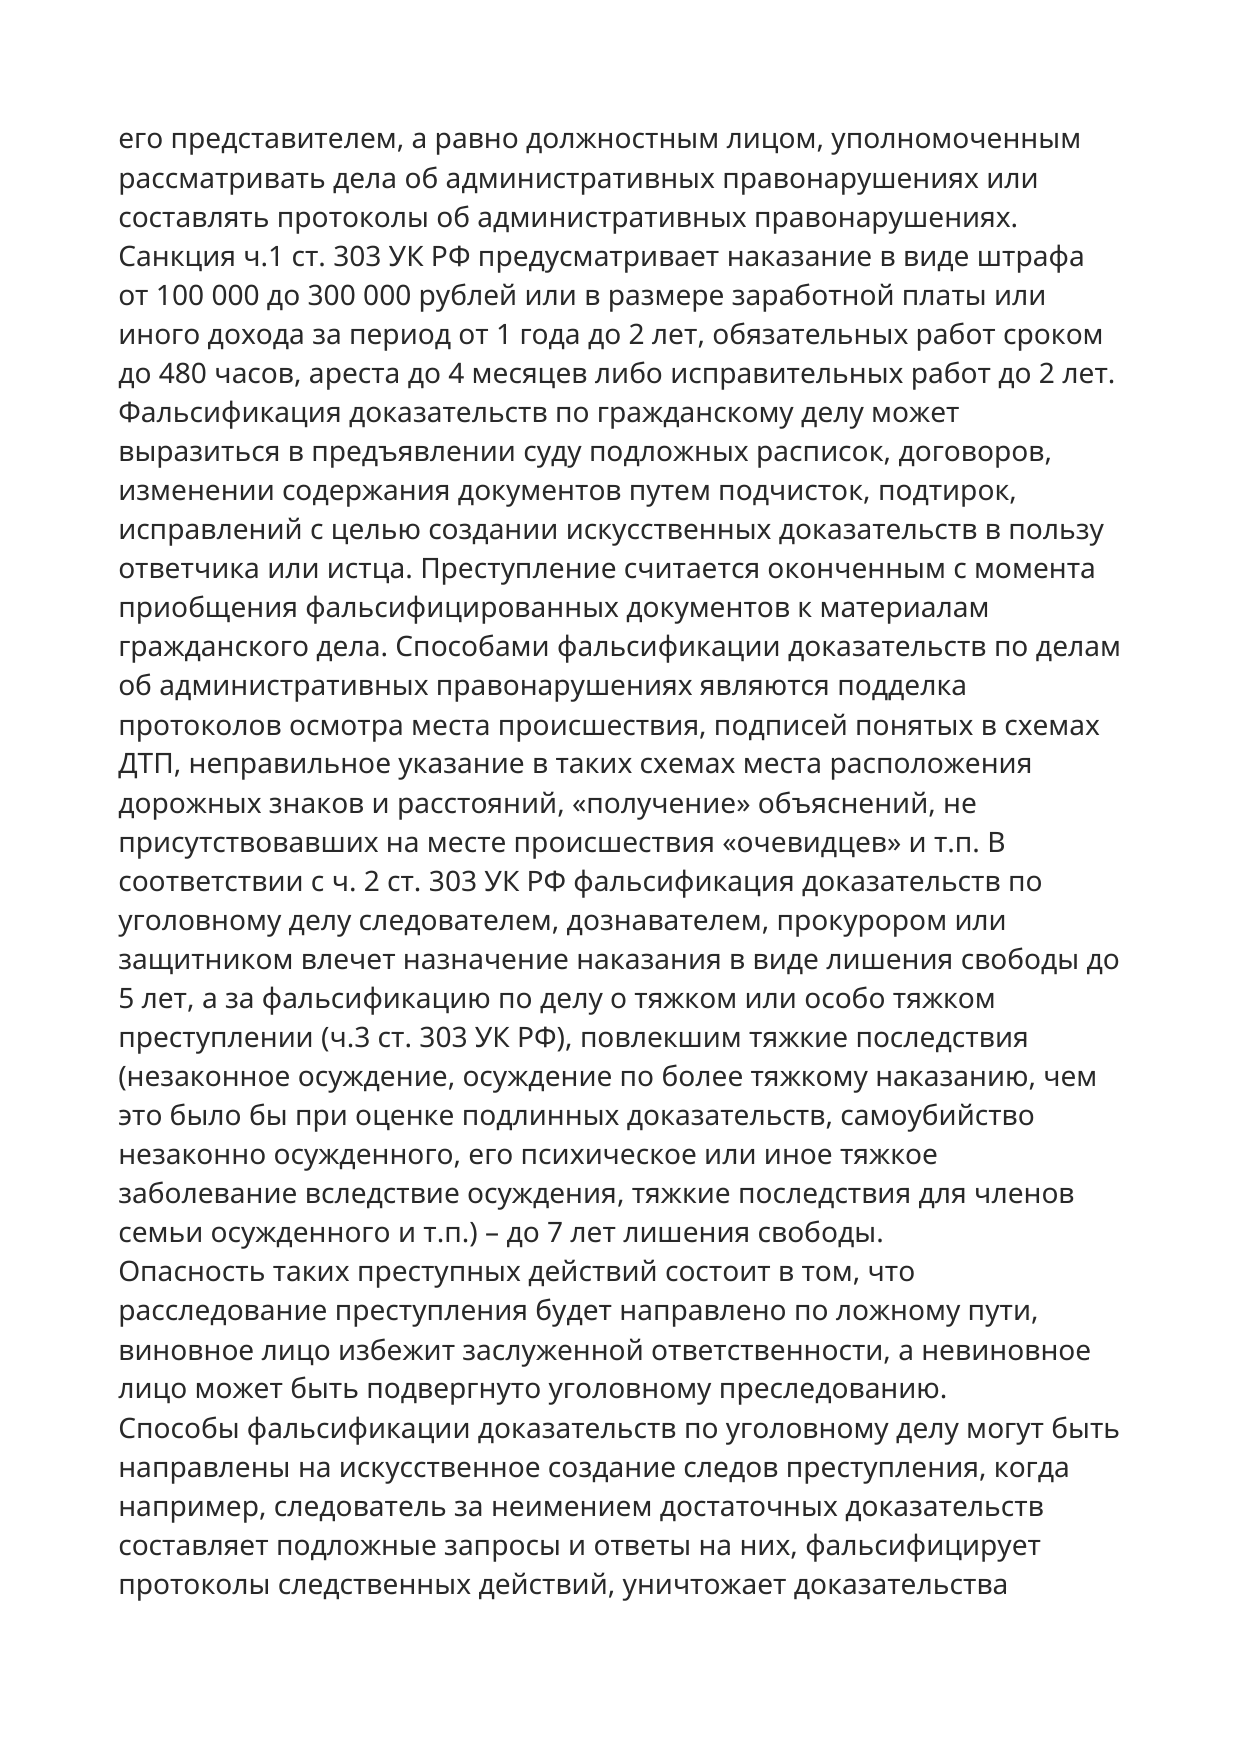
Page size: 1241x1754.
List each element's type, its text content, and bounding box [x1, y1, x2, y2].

text его представителем, а равно должностным лицом, уполномоченным рассматривать дела об административных правонарушениях или составлять протоколы об административных правонарушениях. Санкция ч.1 ст. 303 УК РФ предусматривает наказание в виде штрафа от 100 000 до 300 000 рублей или в размере заработной платы или иного дохода за период от 1 года до 2 лет, обязательных работ сроком до 480 часов, ареста до 4 месяцев либо исправительных работ до 2 лет. Фальсификация доказательств по гражданскому делу может выразиться в предъявлении суду подложных расписок, договоров, изменении содержания документов путем подчисток, подтирок, исправлений с целью создании искусственных доказательств в пользу ответчика или истца. Преступление считается оконченным с момента приобщения фальсифицированных документов к материалам гражданского дела. Способами фальсификации доказательств по делам об административных правонарушениях являются подделка протоколов осмотра места происшествия, подписей понятых в схемах ДТП, неправильное указание в таких схемах места расположения дорожных знаков и расстояний, «получение» объяснений, не присутствовавших на месте происшествия «очевидцев» и т.п. В соответствии с ч. 2 ст. 303 УК РФ фальсификация доказательств по уголовному делу следователем, дознавателем, прокурором или защитником влечет назначение наказания в виде лишения свободы до 5 лет, а за фальсификацию по делу о тяжком или особо тяжком преступлении (ч.3 ст. 303 УК РФ), повлекшим тяжкие последствия (незаконное осуждение, осуждение по более тяжкому наказанию, чем это было бы при оценке подлинных доказательств, самоубийство незаконно осужденного, его психическое или иное тяжкое заболевание вследствие осуждения, тяжкие последствия для членов семьи осужденного и т.п.) – до 7 лет лишения свободы. Опасность таких преступных действий состоит в том, что расследование преступления будет направлено по ложному пути, виновное лицо избежит заслуженной ответственности, а невиновное лицо может быть подвергнуто уголовному преследованию. Способы фальсификации доказательств по уголовному делу могут быть направлены на искусственное создание следов преступления, когда например, следователь за неимением достаточных доказательств составляет подложные запросы и ответы на них, фальсифицирует протоколы следственных действий, уничтожает доказательства [118, 118, 1122, 1602]
